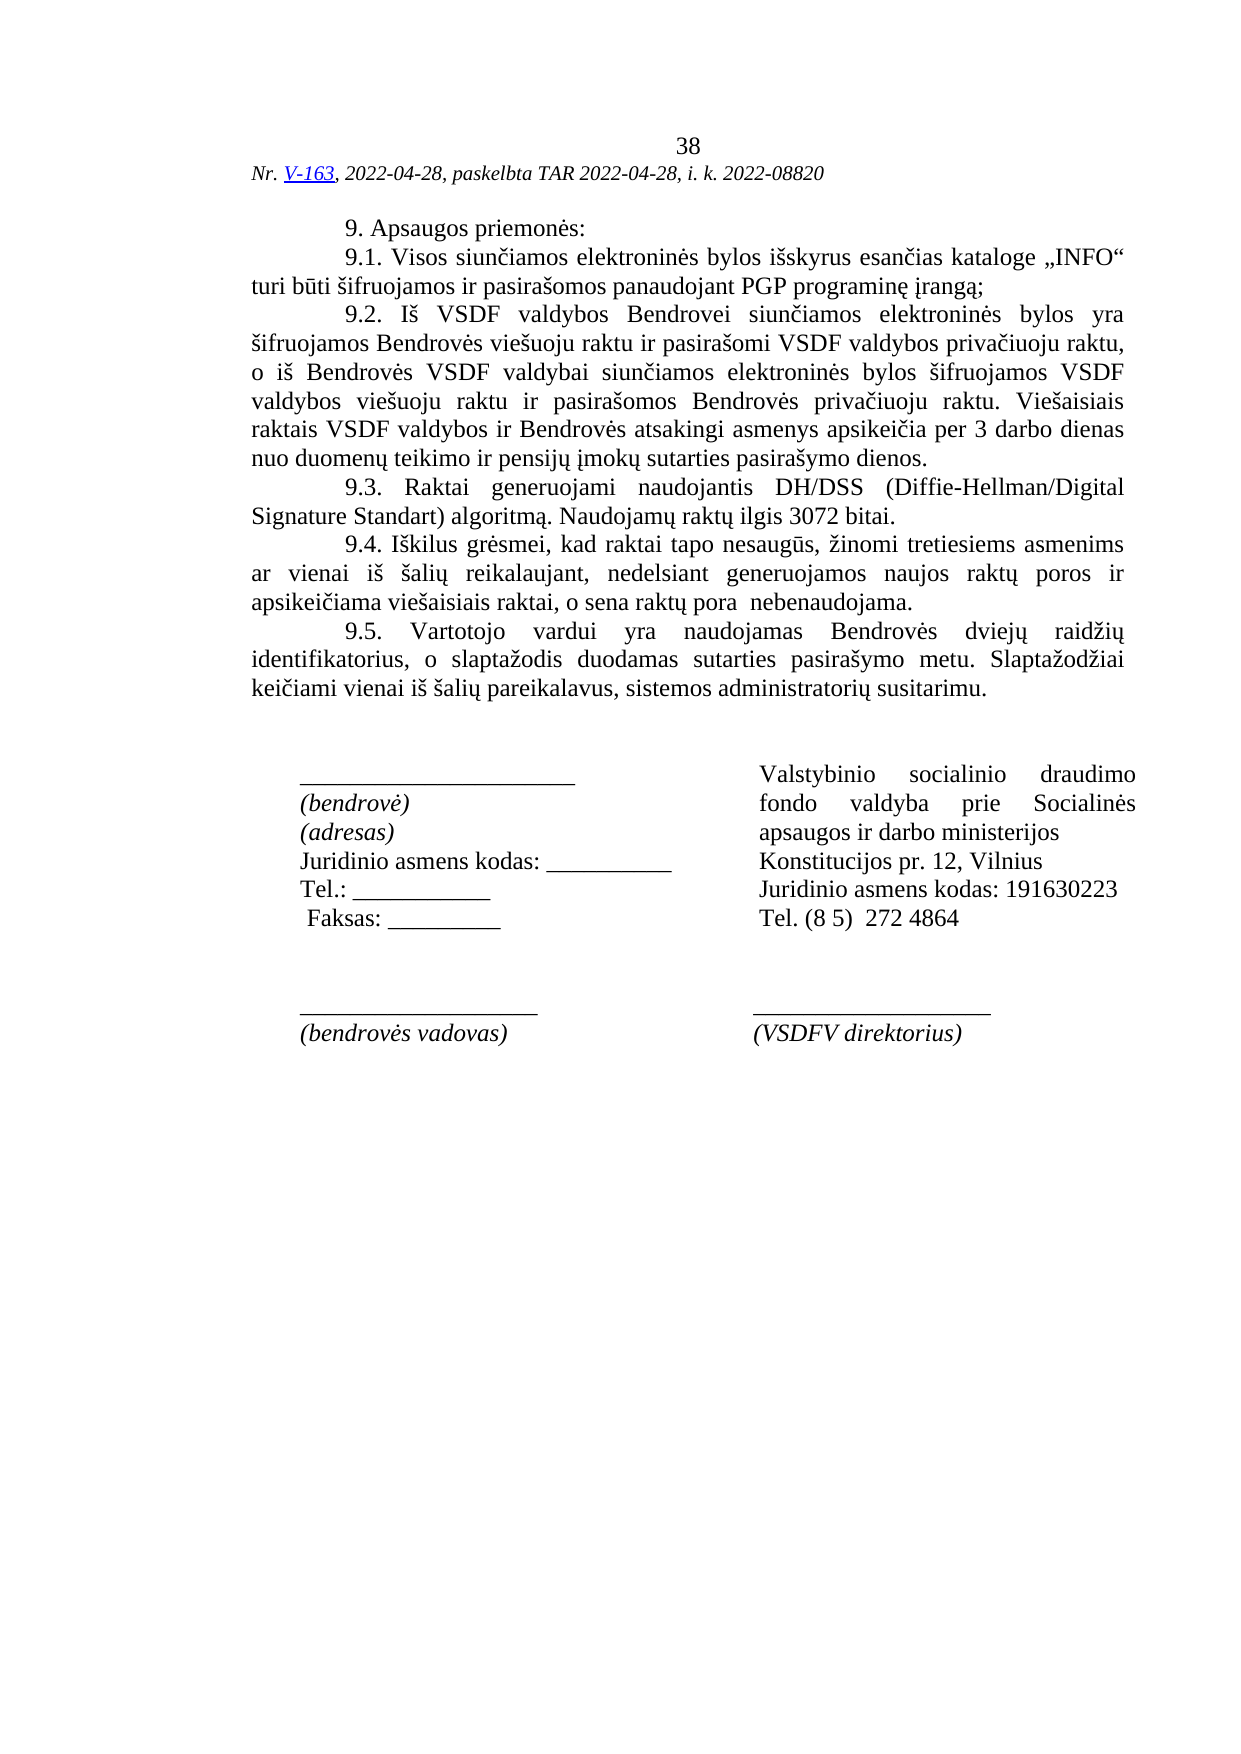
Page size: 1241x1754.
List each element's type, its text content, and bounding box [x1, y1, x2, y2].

table_header Valstybinio socialinio draudimo fondo valdyba prie Socialinės apsaugos ir darbo ministerijos Konstitucijos pr. 12, Vilnius Juridinio asmens kodas: 191630223 Tel. (8 5) 272 4864 ___________________ (VSDFV direktorius) [699, 760, 1147, 1047]
text 9.1. Visos siunčiamos elektroninės bylos išskyrus esančias kataloge „INFO“ turi būti šifruojamos ir pasirašomos panaudojant PGP programinę įrangą; [251, 242, 1125, 299]
text 9.5. Vartotojo vardui yra naudojamas Bendrovės dviejų raidžių identifikatorius, o slaptažodis duodamas sutarties pasirašymo metu. Slaptažodžiai keičiami vienai iš šalių pareikalavus, sistemos administratorių susitarimu. [251, 616, 1125, 702]
text Nr. V-163, 2022-04-28, paskelbta TAR 2022-04-28, i. k. 2022-08820 [251, 161, 1125, 184]
text 9.2. Iš VSDF valdybos Bendrovei siunčiamos elektroninės bylos yra šifruojamos Bendrovės viešuoju raktu ir pasirašomi VSDF valdybos privačiuoju raktu, o iš Bendrovės VSDF valdybai siunčiamos elektroninės bylos šifruojamos VSDF valdybos viešuoju raktu ir pasirašomos Bendrovės privačiuoju raktu. Viešaisiais raktais VSDF valdybos ir Bendrovės atsakingi asmenys apsikeičia per 3 darbo dienas nuo duomenų teikimo ir pensijų įmokų sutarties pasirašymo dienos. [251, 299, 1125, 472]
text 9. Apsaugos priemonės: [251, 213, 1125, 242]
text 9.3. Raktai generuojami naudojantis DH/DSS (Diffie-Hellman/Digital Signature Standart) algoritmą. Naudojamų raktų ilgis 3072 bitai. [251, 472, 1125, 529]
text 9.4. Iškilus grėsmei, kad raktai tapo nesaugūs, žinomi tretiesiems asmenims ar vienai iš šalių reikalaujant, nedelsiant generuojamos naujos raktų poros ir apsikeičiama viešaisiais raktai, o sena raktų pora nebenaudojama. [251, 529, 1125, 616]
table_header ______________________ (bendrovė) (adresas) Juridinio asmens kodas: __________ Tel.: ___________ Faksas: _________ ___________________ (bendrovės vadovas) [251, 760, 698, 1047]
